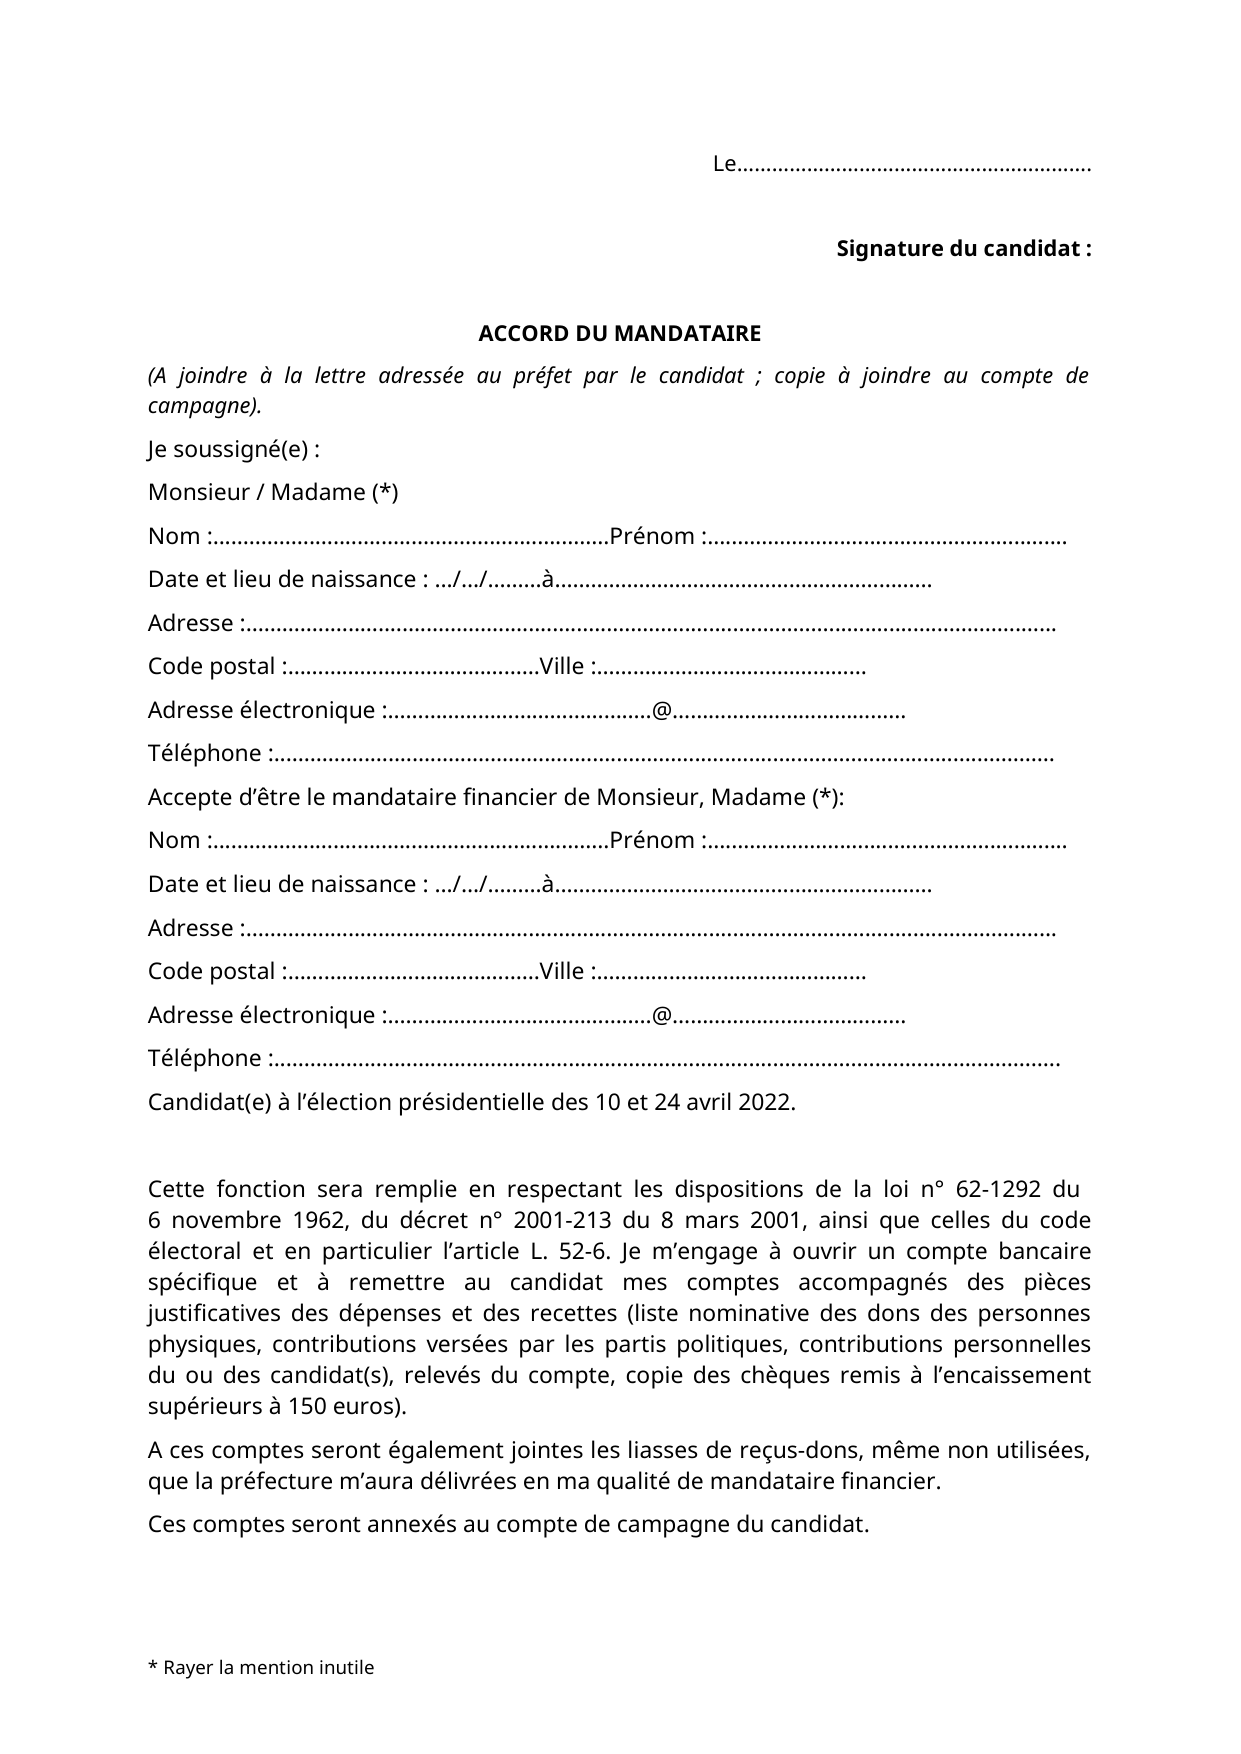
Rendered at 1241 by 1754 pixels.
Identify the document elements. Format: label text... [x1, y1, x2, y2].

text Téléphone :................................................................................................................................... [148, 1042, 1093, 1073]
text A ces comptes seront également jointes les liasses de reçus-dons, même non utilisées, que la préfecture m’aura délivrées en ma qualité de mandataire financier. [148, 1434, 1093, 1496]
text Accepte d’être le mandataire financier de Monsieur, Madame (*): [148, 781, 1093, 812]
text Date et lieu de naissance : …/…/………à……………………………………………………… [148, 563, 1093, 594]
text Ces comptes seront annexés au compte de campagne du candidat. [148, 1508, 1093, 1539]
text Cette fonction sera remplie en respectant les dispositions de la loi n° 62-1292 du 6 novembre 1962, du décret n° 2001-213 du 8 mars 2001, ainsi que celles du code électoral et en particulier l’article L. 52-6. Je m’engage à ouvrir un compte bancaire spécifique et à remettre au candidat mes comptes accompagnés des pièces justificatives des dépenses et des recettes (liste nominative des dons des personnes physiques, contributions versées par les partis politiques, contributions personnelles du ou des candidat(s), relevés du compte, copie des chèques remis à l’encaissement supérieurs à 150 euros). [148, 1173, 1093, 1421]
text Candidat(e) à l’élection présidentielle des 10 et 24 avril 2022. [148, 1086, 1093, 1117]
text (A joindre à la lettre adressée au préfet par le candidat ; copie à joindre au compte de campagne). [148, 360, 1093, 420]
text Signature du candidat : [369, 233, 1093, 263]
text Nom :..................................................................Prénom :............................................................ [148, 520, 1093, 551]
text Le……………………………………………………. [148, 148, 1093, 178]
text Je soussigné(e) : [148, 433, 1093, 464]
text Nom :..................................................................Prénom :............................................................ [148, 824, 1093, 856]
text Adresse :....................................................................................................................................... [148, 607, 1093, 638]
text Téléphone :.................................................................................................................................. [148, 737, 1093, 768]
text ACCORD DU MANDATAIRE [148, 318, 1093, 348]
text Date et lieu de naissance : …/…/………à……………………………………………………… [148, 868, 1093, 899]
text Code postal :……………………………………Ville :……………………………………… [148, 650, 1093, 681]
text Adresse électronique :……………………………………..@………………………………… [148, 694, 1093, 725]
text Adresse électronique :……………………………………..@………………………………… [148, 999, 1093, 1030]
text Code postal :……………………………………Ville :……………………………………… [148, 955, 1093, 986]
text Adresse :....................................................................................................................................... [148, 912, 1093, 943]
text Monsieur / Madame (*) [148, 476, 1093, 507]
